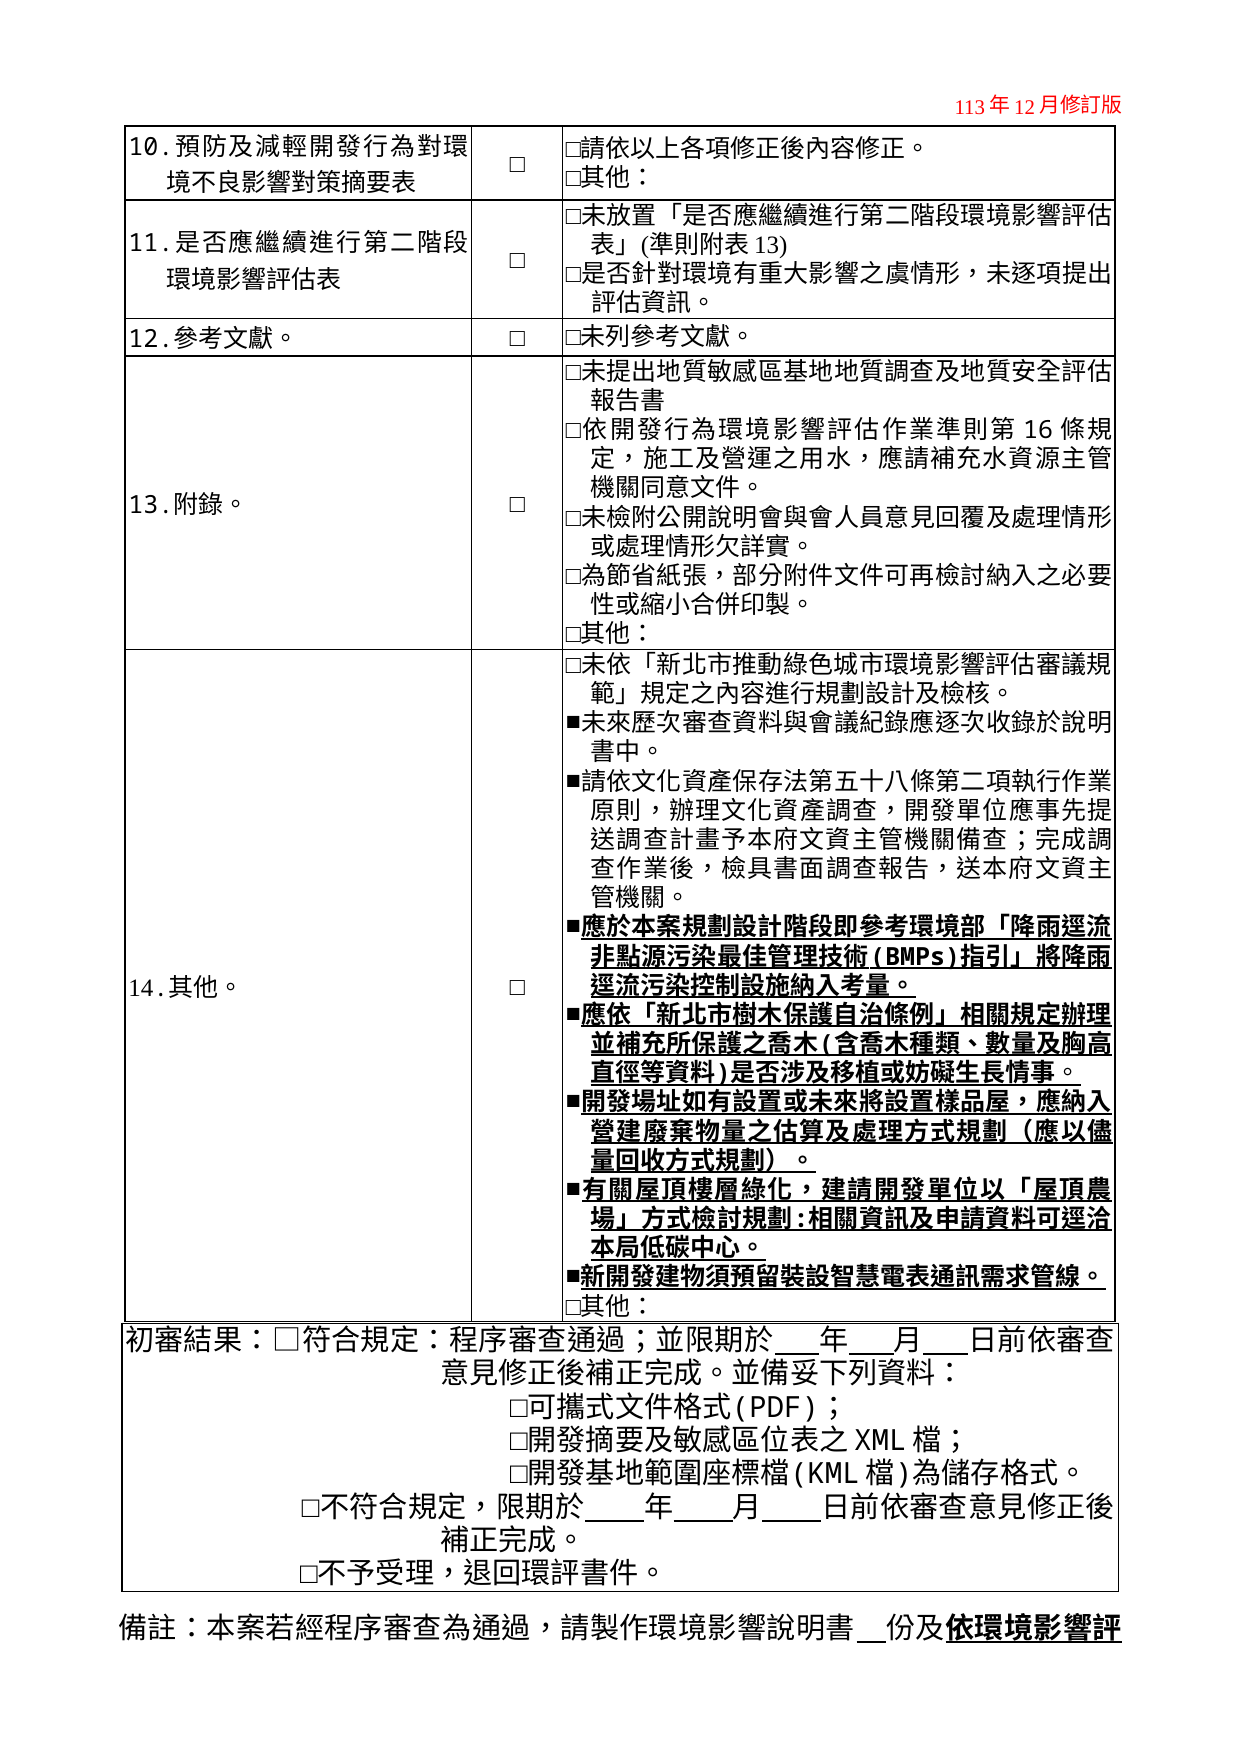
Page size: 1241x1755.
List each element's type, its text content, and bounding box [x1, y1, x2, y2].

table_cell 13.附錄。 [126, 357, 471, 648]
table_cell □ [472, 127, 562, 199]
table_cell 12.參考文獻。 [126, 319, 471, 355]
table_cell □未列參考文獻。 [563, 319, 1114, 355]
table_cell 11.是否應繼續進行第二階段環境影響評估表 [126, 201, 471, 317]
table_cell □ [472, 650, 562, 1321]
table_header 初審結果：□符合規定：程序審查通過；並限期於 年 月 日前依審查意見修正後補正完成。並備妥下列資料： □可攜式文件格式(PDF)； □開發摘要及敏感區位表之XML檔； □開發基地範圍座標檔(KML檔)為儲存格式。 □不符合規定，限期於 年 月 日前依審查意見修正後補正完成。 □不予受理，退回環評書件。 [123, 1324, 1118, 1591]
table_cell □ [472, 319, 562, 355]
table_cell □ [472, 201, 562, 317]
table_cell □未提出地質敏感區基地地質調查及地質安全評估報告書 □依開發行為環境影響評估作業準則第16條規定，施工及營運之用水，應請補充水資源主管機關同意文件。 □未檢附公開說明會與會人員意見回覆及處理情形或處理情形欠詳實。 □為節省紙張，部分附件文件可再檢討納入之必要性或縮小合併印製。 □其他： [563, 357, 1114, 648]
table_cell □未依「新北市推動綠色城市環境影響評估審議規範」規定之內容進行規劃設計及檢核。 ■未來歷次審查資料與會議紀錄應逐次收錄於說明書中。 ■請依文化資產保存法第五十八條第二項執行作業原則，辦理文化資產調查，開發單位應事先提送調查計畫予本府文資主管機關備查；完成調查作業後，檢具書面調查報告，送本府文資主管機關。 ■應於本案規劃設計階段即參考環境部「降雨逕流非點源污染最佳管理技術(BMPs)指引」將降雨逕流污染控制設施納入考量。 ■應依「新北市樹木保護自治條例」相關規定辦理並補充所保護之喬木(含喬木種類、數量及胸高直徑等資料)是否涉及移植或妨礙生長情事。 ■開發場址如有設置或未來將設置樣品屋，應納入營建廢棄物量之估算及處理方式規劃（應以儘量回收方式規劃）。 ■有關屋頂樓層綠化，建請開發單位以「屋頂農場」方式檢討規劃:相關資訊及申請資料可逕洽本局低碳中心。 ■新開發建物須預留裝設智慧電表通訊需求管線。 □其他： [563, 650, 1114, 1321]
table_cell □未放置「是否應繼續進行第二階段環境影響評估表」(準則附表13) □是否針對環境有重大影響之虞情形，未逐項提出評估資訊。 [563, 201, 1114, 317]
table_cell 14.其他。 [126, 650, 471, 1321]
table_cell □ [472, 357, 562, 648]
table_cell 10.預防及減輕開發行為對環境不良影響對策摘要表 [126, 127, 471, 199]
table_cell □請依以上各項修正後內容修正。 □其他： [563, 127, 1114, 199]
text 備註：本案若經程序審查為通過，請製作環境影響說明書 份及依環境影響評 [118, 1605, 1122, 1656]
